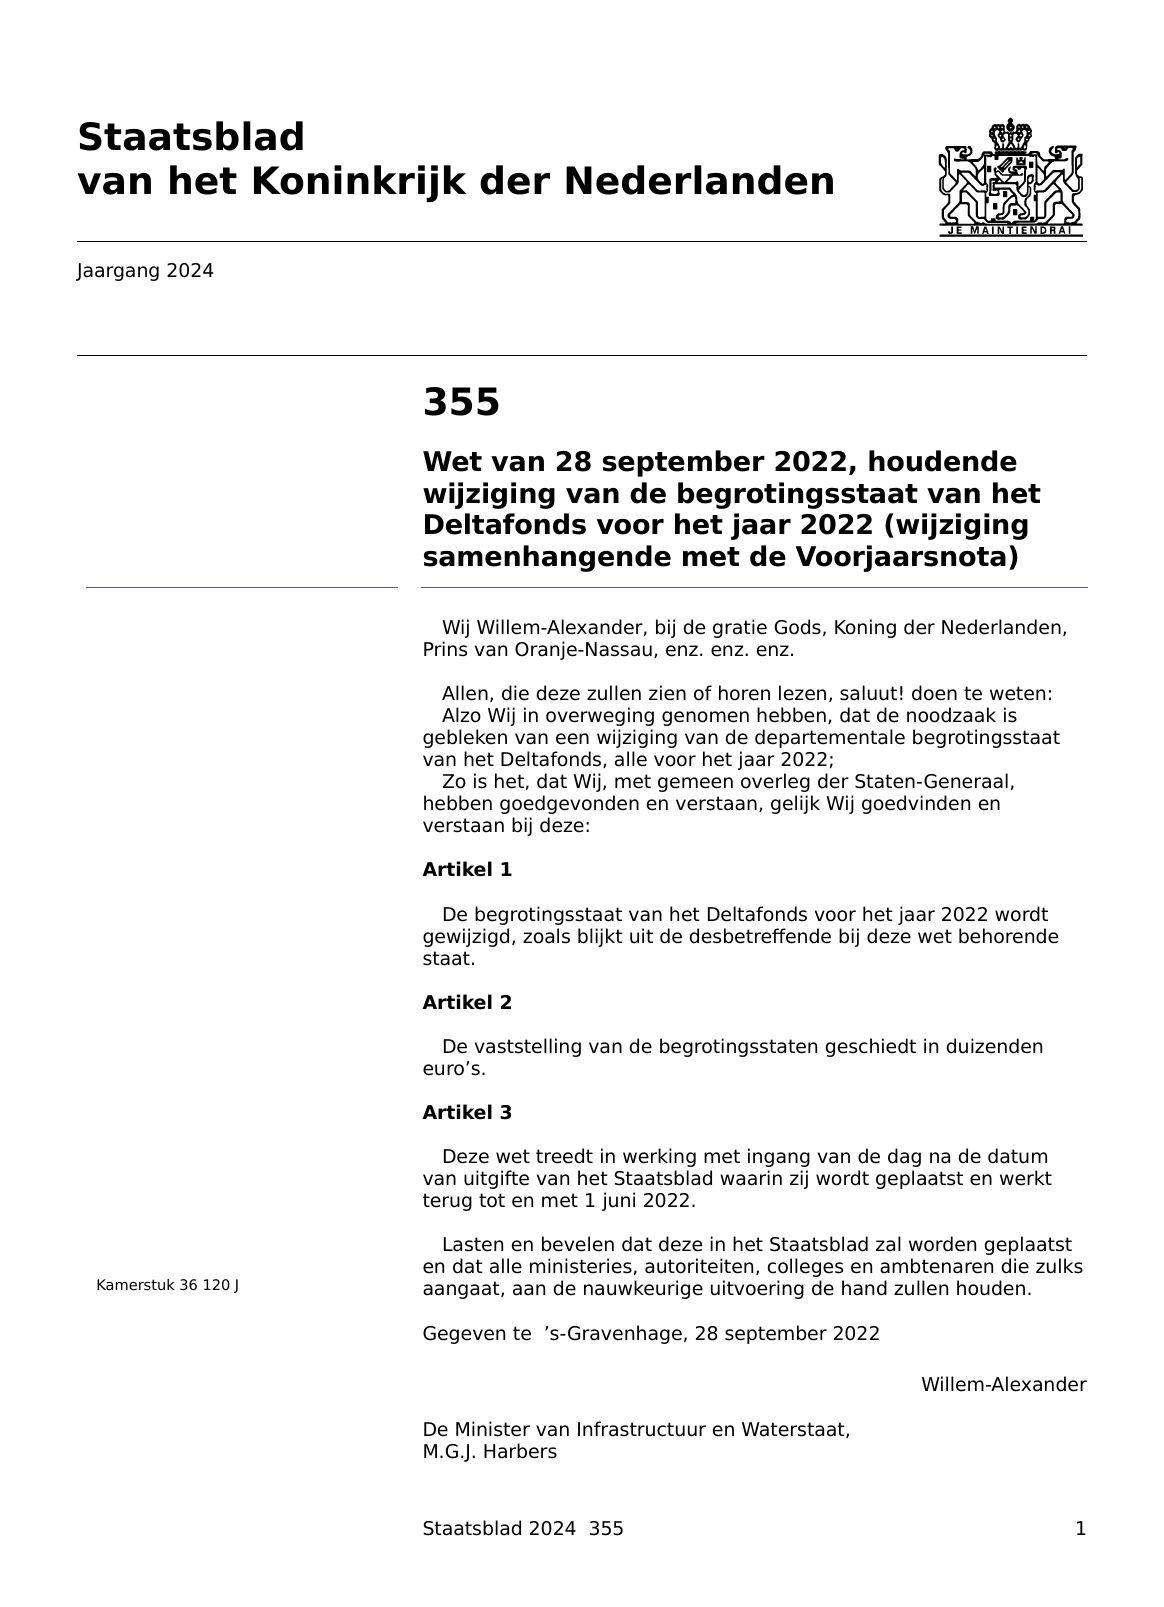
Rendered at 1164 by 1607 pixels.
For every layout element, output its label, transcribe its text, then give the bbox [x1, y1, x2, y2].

subtitle Artikel 3 [422, 1102, 1087, 1124]
subtitle 355 [422, 381, 1087, 424]
subtitle Artikel 2 [422, 992, 1087, 1014]
text Willem-Alexander [422, 1374, 1087, 1396]
table_header [886, 100, 1087, 241]
table_header Staatsblad van het Koninkrijk der Nederlanden [77, 100, 886, 241]
picture [936, 115, 1087, 240]
text Alzo Wij in overweging genomen hebben, dat de noodzaak is gebleken van een wijziging van de departementale begrotingsstaat van het Deltafonds, alle voor het jaar 2022; [422, 705, 1087, 771]
text Deze wet treedt in werking met ingang van de dag na de datum van uitgifte van het Staatsblad waarin zij wordt geplaatst en werkt terug tot en met 1 juni 2022. [422, 1146, 1087, 1212]
text De Minister van Infrastructuur en Waterstaat, M.G.J. Harbers [422, 1418, 1087, 1462]
text Wet van 28 september 2022, houdende wijziging van de begrotingsstaat van het Deltafonds voor het jaar 2022 (wijziging samenhangende met de Voorjaarsnota) [422, 447, 1087, 573]
text Allen, die deze zullen zien of horen lezen, saluut! doen te weten: [422, 683, 1087, 705]
text Wij Willem-Alexander, bij de gratie Gods, Koning der Nederlanden, Prins van Oranje-Nassau, enz. enz. enz. [422, 617, 1087, 661]
text De vaststelling van de begrotingsstaten geschiedt in duizenden euro’s. [422, 1036, 1087, 1080]
subtitle Artikel 1 [422, 859, 1087, 881]
text Kamerstuk 36 120 J [77, 1277, 396, 1294]
text Zo is het, dat Wij, met gemeen overleg der Staten-Generaal, hebben goedgevonden en verstaan, gelijk Wij goedvinden en verstaan bij deze: [422, 771, 1087, 837]
text Lasten en bevelen dat deze in het Staatsblad zal worden geplaatst en dat alle ministeries, autoriteiten, colleges en ambtenaren die zulks aangaat, aan de nauwkeurige uitvoering de hand zullen houden. [422, 1234, 1087, 1300]
table_cell Jaargang 2024 [77, 242, 1087, 355]
text De begrotingsstaat van het Deltafonds voor het jaar 2022 wordt gewijzigd, zoals blijkt uit de desbetreffende bij deze wet behorende staat. [422, 903, 1087, 969]
text Gegeven te ’s-Gravenhage, 28 september 2022 [422, 1322, 1087, 1344]
